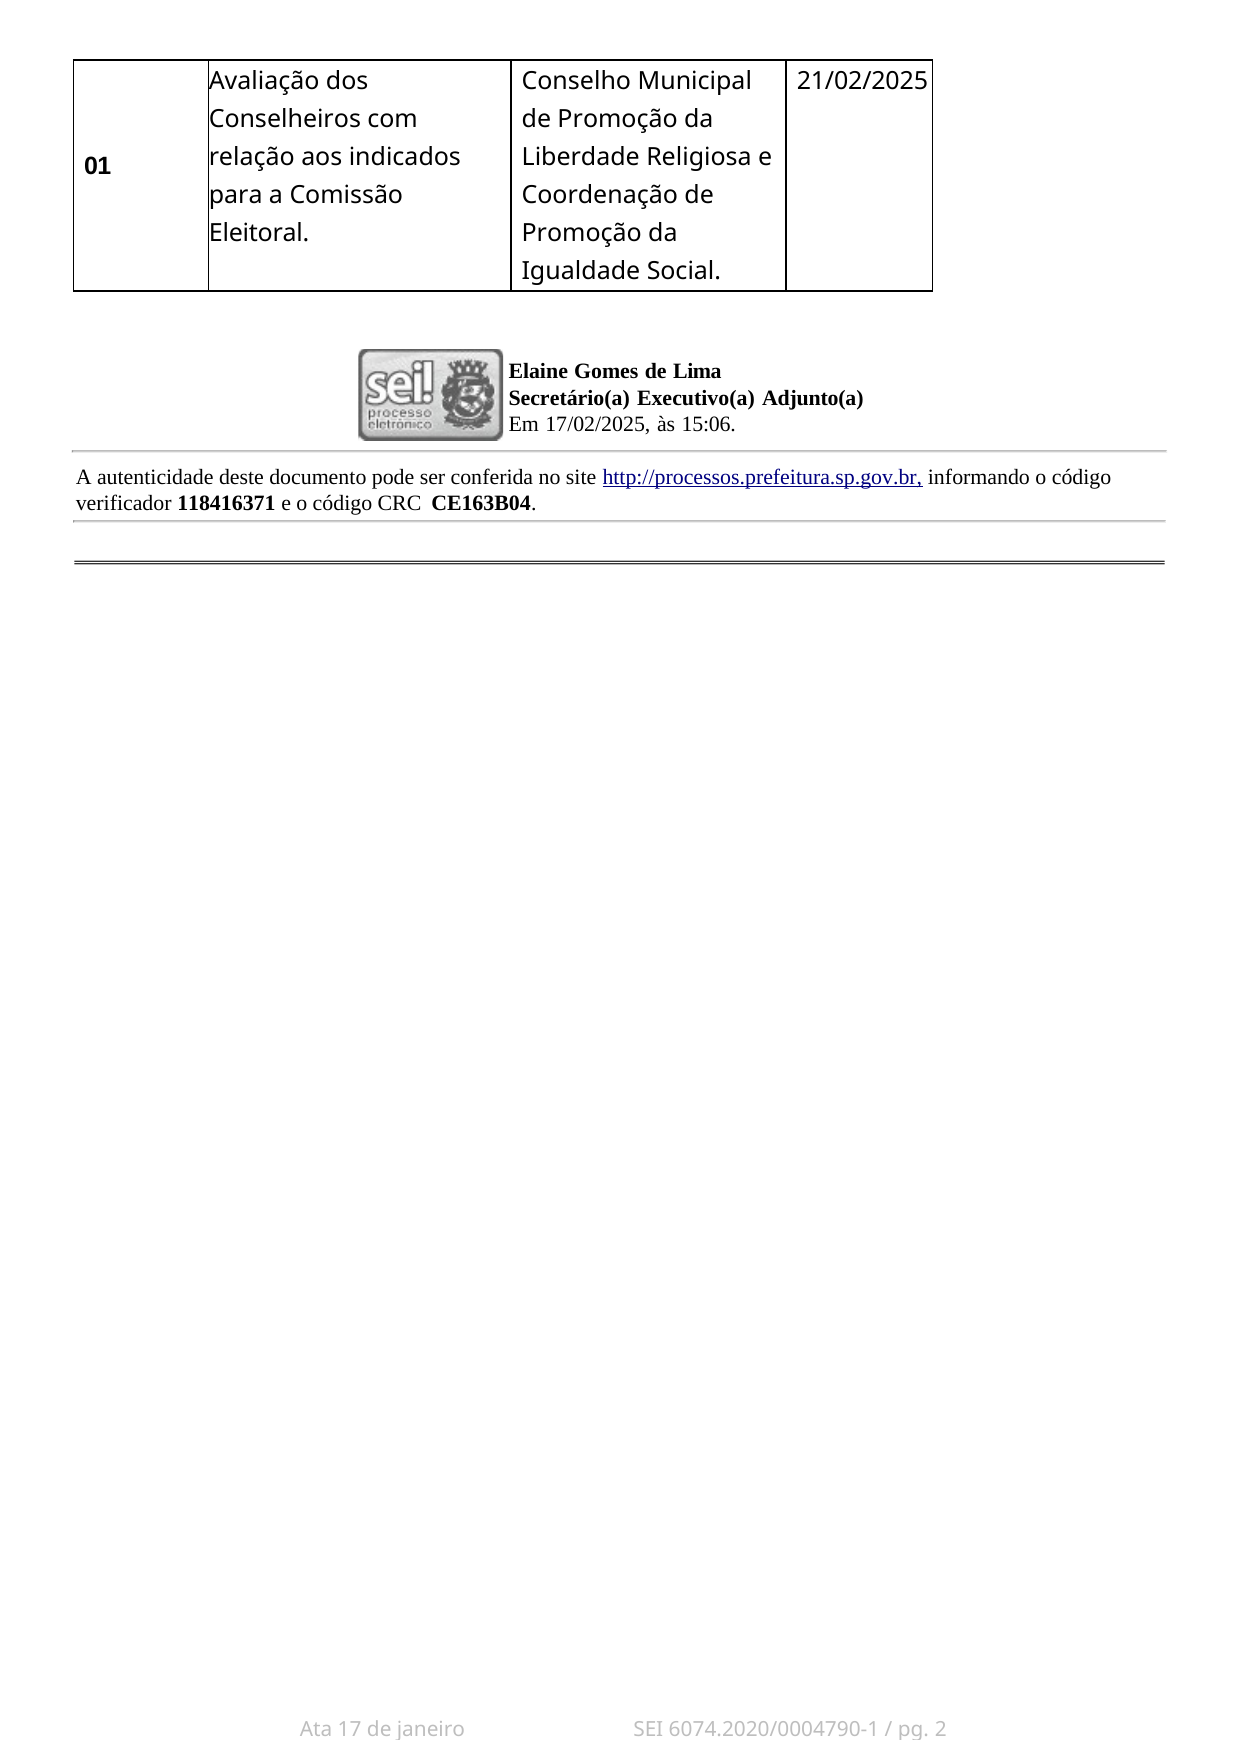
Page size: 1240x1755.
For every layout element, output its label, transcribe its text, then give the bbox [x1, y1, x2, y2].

text Secretário(a) Executivo(a) Adjunto(a) [508, 385, 1166, 410]
text Elaine Gomes de Lima [508, 358, 1166, 384]
text Em 17/02/2025, às 15:06. [508, 411, 1166, 436]
table_header 01 [74, 61, 208, 290]
table_header Conselho Municipal de Promoção da Liberdade Religiosa e Coordenação de Promoção da Igualdade Social. [512, 61, 785, 290]
table_header 21/02/2025 [787, 61, 932, 290]
table_header Avaliação dos Conselheiros com relação aos indicados para a Comissão Eleitoral. [209, 61, 510, 290]
text A autenticidade deste documento pode ser conferida no site http://processos.prefeitura.sp.gov.br, informando o código verificador 118416371 e o código CRC CE163B04. [76, 464, 1166, 515]
